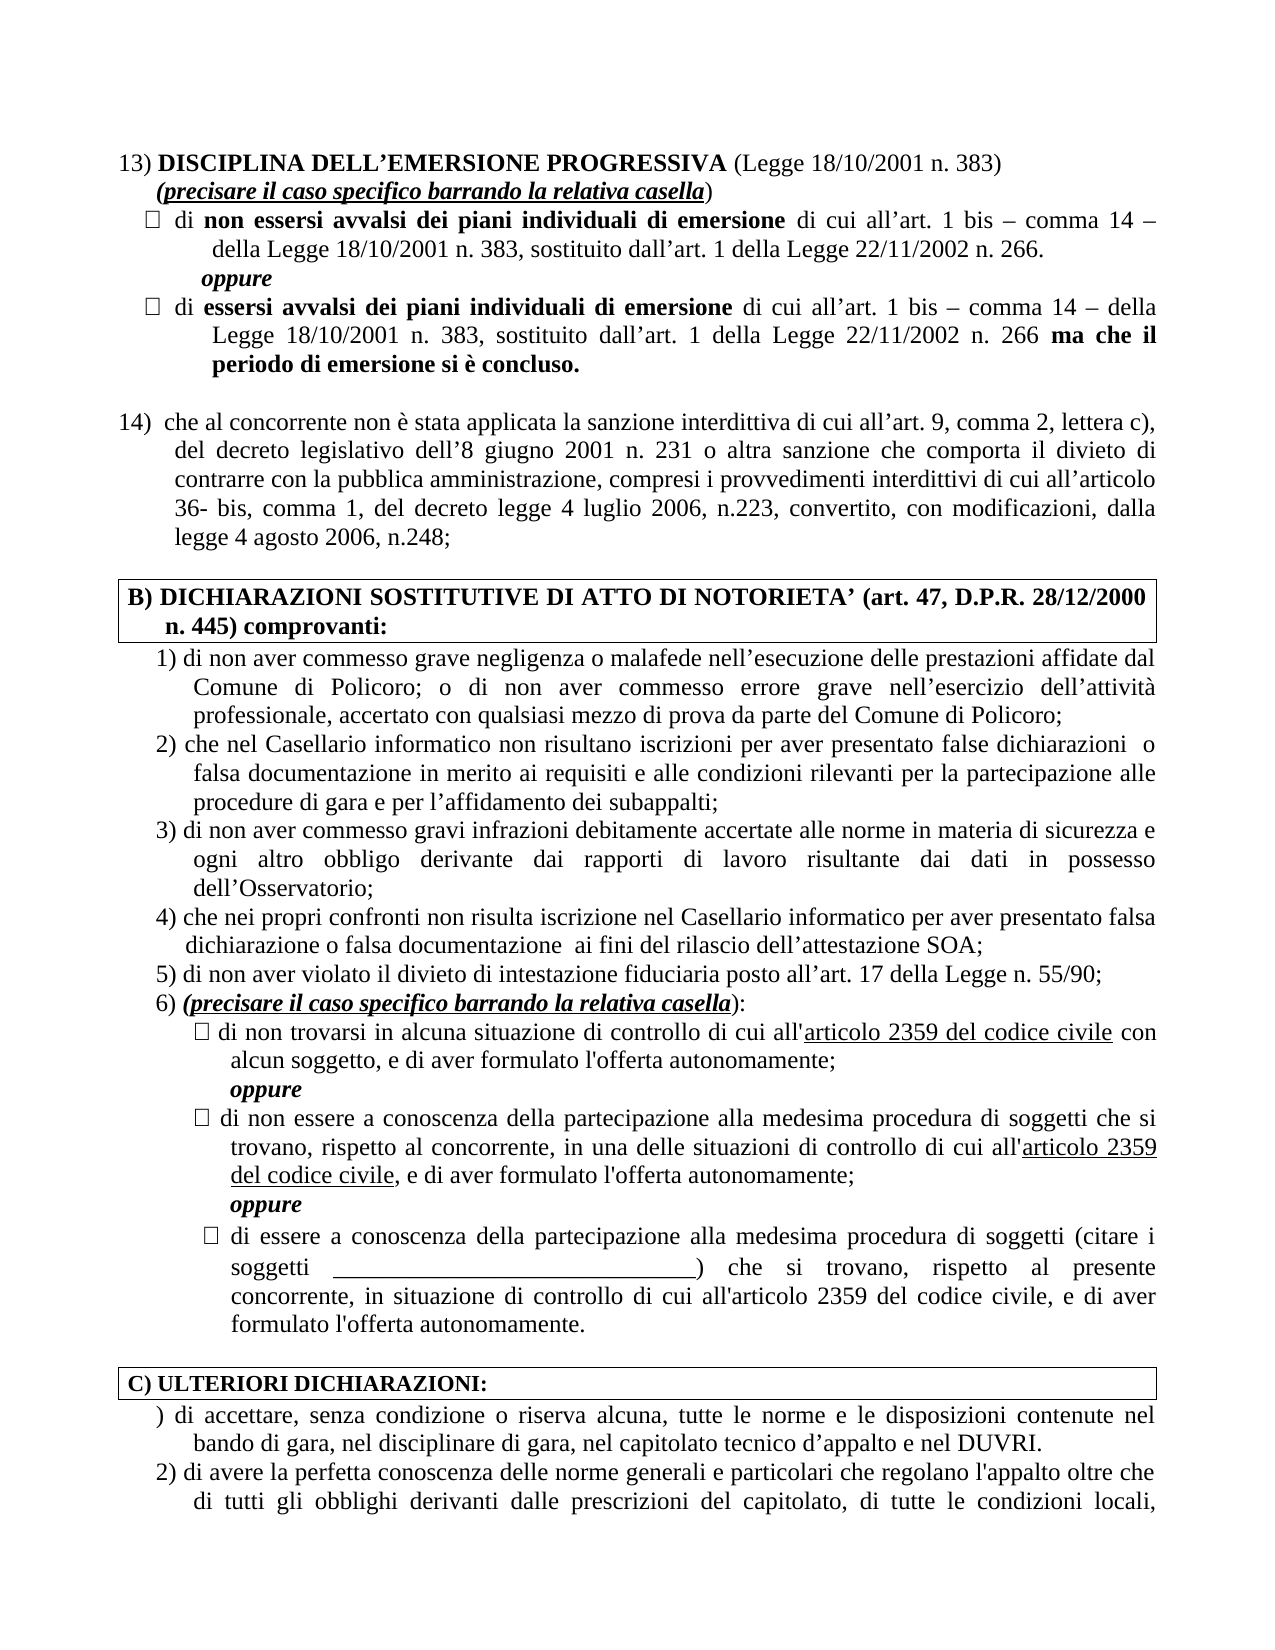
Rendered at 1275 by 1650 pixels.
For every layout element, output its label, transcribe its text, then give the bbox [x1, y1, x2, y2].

text B) DICHIARAZIONI SOSTITUTIVE DI ATTO DI NOTORIETA’ (art. 47, D.P.R. 28/12/2000 n. 445) comprovanti: [119, 580, 1156, 642]
text 13) DISCIPLINA DELL’EMERSIONE PROGRESSIVA (Legge 18/10/2001 n. 383) [118, 148, 1157, 176]
text di non essersi avvalsi dei piani individuali di emersione di cui all’art. 1 bis – comma 14 – della Legge 18/10/2001 n. 383, sostituito dall’art. 1 della Legge 22/11/2002 n. 266. [118, 205, 1157, 263]
text C) ULTERIORI DICHIARAZIONI: [119, 1368, 1156, 1399]
text oppure [192, 1189, 1157, 1218]
text oppure [118, 263, 1157, 291]
text 1) di non aver commesso grave negligenza o malafede nell’esecuzione delle prestazioni affidate dal Comune di Policoro; o di non aver commesso errore grave nell’esercizio dell’attività professionale, accertato con qualsiasi mezzo di prova da parte del Comune di Policoro; [156, 643, 1157, 729]
text oppure [192, 1074, 1157, 1103]
text di essersi avvalsi dei piani individuali di emersione di cui all’art. 1 bis – comma 14 – della Legge 18/10/2001 n. 383, sostituito dall’art. 1 della Legge 22/11/2002 n. 266 ma che il periodo di emersione si è concluso. [118, 291, 1157, 378]
text  di non trovarsi in alcuna situazione di controllo di cui all'articolo 2359 del codice civile con alcun soggetto, e di aver formulato l'offerta autonomamente; [192, 1017, 1157, 1074]
text 5) di non aver violato il divieto di intestazione fiduciaria posto all’art. 17 della Legge n. 55/90; [156, 959, 1157, 988]
text (precisare il caso specifico barrando la relativa casella) [156, 176, 1157, 205]
text 2) di avere la perfetta conoscenza delle norme generali e particolari che regolano l'appalto oltre che di tutti gli obblighi derivanti dalle prescrizioni del capitolato, di tutte le condizioni locali, [156, 1457, 1157, 1515]
text 14) che al concorrente non è stata applicata la sanzione interdittiva di cui all’art. 9, comma 2, lettera c), del decreto legislativo dell’8 giugno 2001 n. 231 o altra sanzione che comporta il divieto di contrarre con la pubblica amministrazione, compresi i provvedimenti interdittivi di cui all’articolo 36- bis, comma 1, del decreto legge 4 luglio 2006, n.223, convertito, con modificazioni, dalla legge 4 agosto 2006, n.248; [118, 407, 1157, 550]
text 6) (precisare il caso specifico barrando la relativa casella): [155, 988, 1157, 1017]
text 3) di non aver commesso gravi infrazioni debitamente accertate alle norme in materia di sicurezza e ogni altro obbligo derivante dai rapporti di lavoro risultante dai dati in possesso dell’Osservatorio; [156, 815, 1157, 902]
text  di essere a conoscenza della partecipazione alla medesima procedura di soggetti (citare i soggetti _____________________________) che si trovano, rispetto al presente concorrente, in situazione di controllo di cui all'articolo 2359 del codice civile, e di aver formulato l'offerta autonomamente. [192, 1218, 1157, 1338]
text ) di accettare, senza condizione o riserva alcuna, tutte le norme e le disposizioni contenute nel bando di gara, nel disciplinare di gara, nel capitolato tecnico d’appalto e nel DUVRI. [156, 1400, 1157, 1457]
text  di non essere a conoscenza della partecipazione alla medesima procedura di soggetti che si trovano, rispetto al concorrente, in una delle situazioni di controllo di cui all'articolo 2359 del codice civile, e di aver formulato l'offerta autonomamente; [192, 1103, 1157, 1189]
text 2) che nel Casellario informatico non risultano iscrizioni per aver presentato false dichiarazioni o falsa documentazione in merito ai requisiti e alle condizioni rilevanti per la partecipazione alle procedure di gara e per l’affidamento dei subappalti; [156, 729, 1157, 815]
text 4) che nei propri confronti non risulta iscrizione nel Casellario informatico per aver presentato falsa dichiarazione o falsa documentazione ai fini del rilascio dell’attestazione SOA; [156, 902, 1157, 959]
